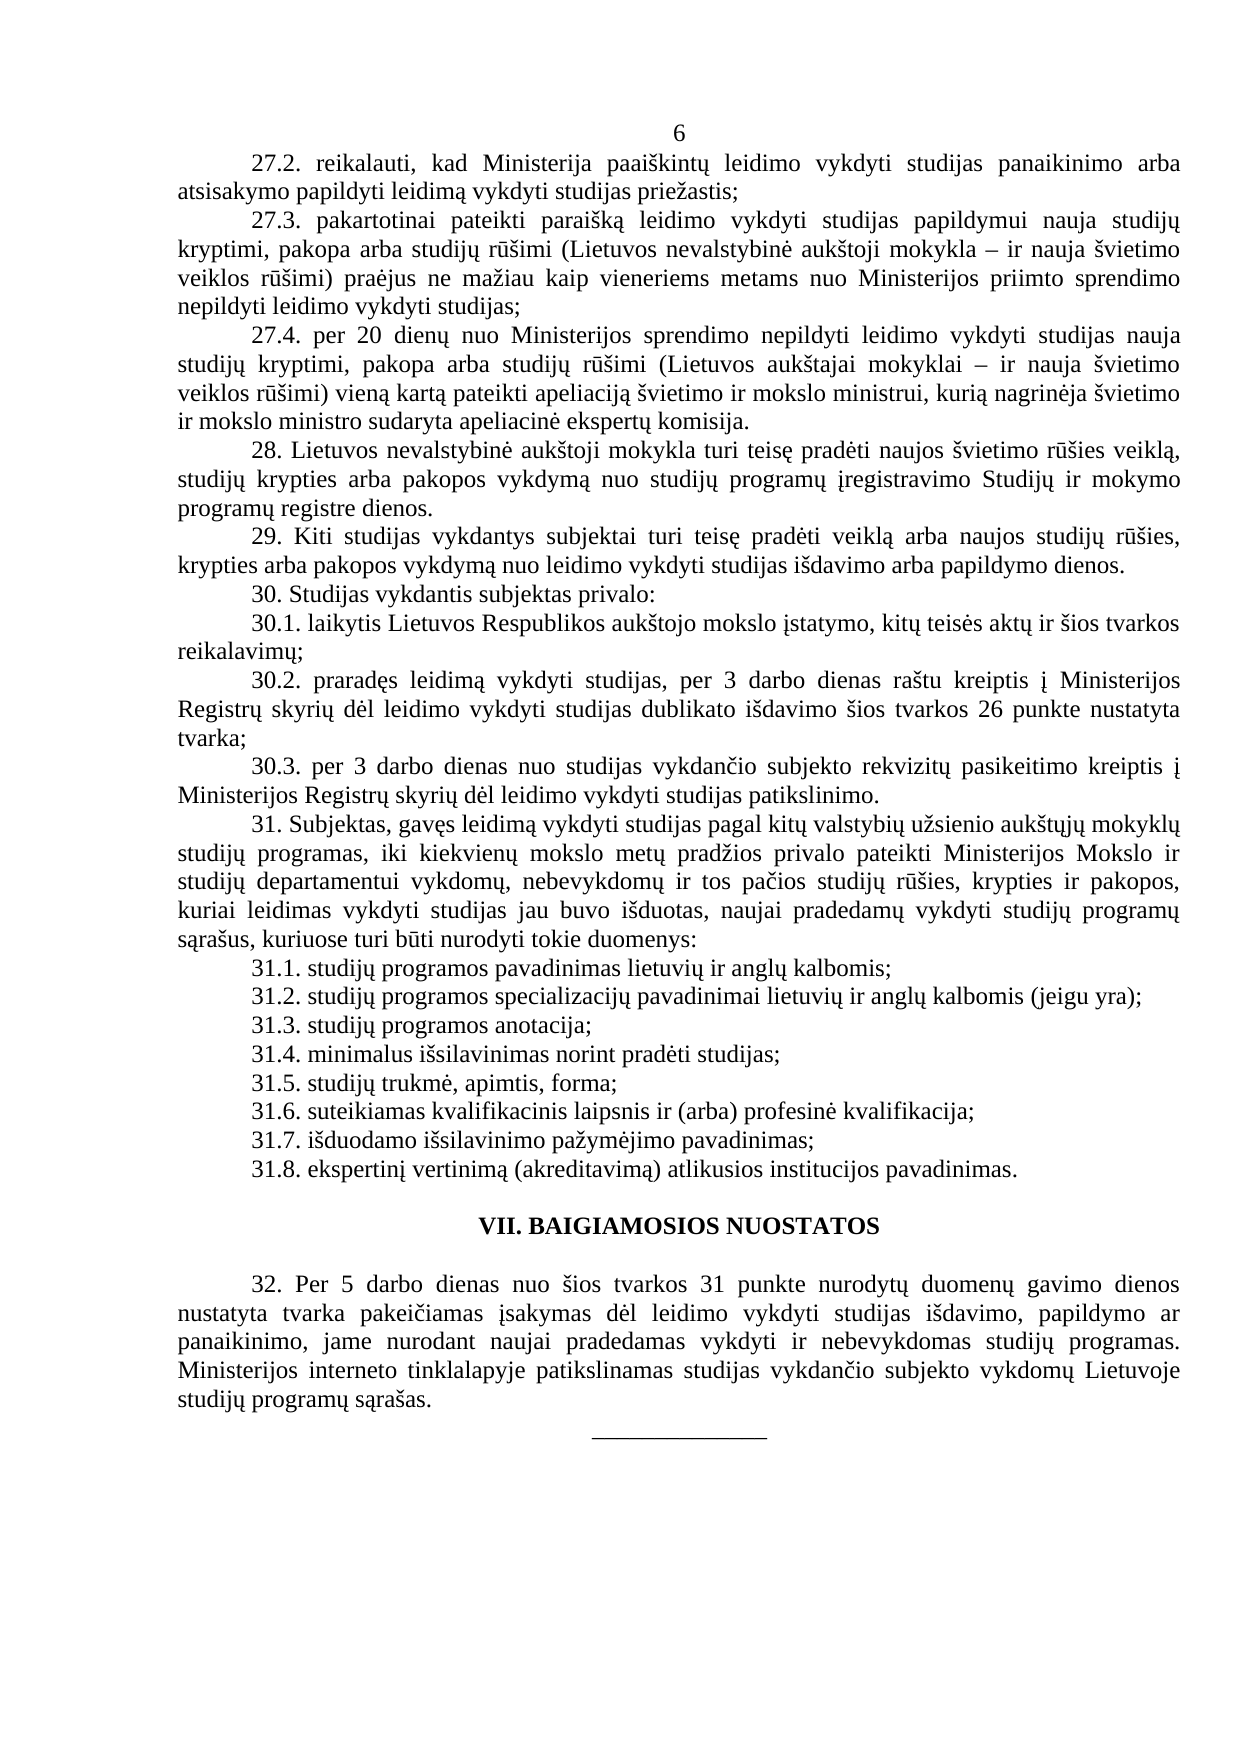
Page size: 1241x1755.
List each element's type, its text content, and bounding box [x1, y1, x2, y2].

text ______________ [177, 1413, 1181, 1441]
text 27.4. per 20 dienų nuo Ministerijos sprendimo nepildyti leidimo vykdyti studijas nauja studijų kryptimi, pakopa arba studijų rūšimi (Lietuvos aukštajai mokyklai – ir nauja švietimo veiklos rūšimi) vieną kartą pateikti apeliaciją švietimo ir mokslo ministrui, kurią nagrinėja švietimo ir mokslo ministro sudaryta apeliacinė ekspertų komisija. [177, 320, 1181, 435]
text 31.5. studijų trukmė, apimtis, forma; [177, 1068, 1181, 1096]
text 31.7. išduodamo išsilavinimo pažymėjimo pavadinimas; [177, 1125, 1181, 1154]
text 31. Subjektas, gavęs leidimą vykdyti studijas pagal kitų valstybių užsienio aukštųjų mokyklų studijų programas, iki kiekvienų mokslo metų pradžios privalo pateikti Ministerijos Mokslo ir studijų departamentui vykdomų, nebevykdomų ir tos pačios studijų rūšies, krypties ir pakopos, kuriai leidimas vykdyti studijas jau buvo išduotas, naujai pradedamų vykdyti studijų programų sąrašus, kuriuose turi būti nurodyti tokie duomenys: [177, 809, 1181, 953]
text 29. Kiti studijas vykdantys subjektai turi teisę pradėti veiklą arba naujos studijų rūšies, krypties arba pakopos vykdymą nuo leidimo vykdyti studijas išdavimo arba papildymo dienos. [177, 521, 1181, 579]
text 31.1. studijų programos pavadinimas lietuvių ir anglų kalbomis; [177, 953, 1181, 981]
text 32. Per 5 darbo dienas nuo šios tvarkos 31 punkte nurodytų duomenų gavimo dienos nustatyta tvarka pakeičiamas įsakymas dėl leidimo vykdyti studijas išdavimo, papildymo ar panaikinimo, jame nurodant naujai pradedamas vykdyti ir nebevykdomas studijų programas. Ministerijos interneto tinklalapyje patikslinamas studijas vykdančio subjekto vykdomų Lietuvoje studijų programų sąrašas. [177, 1269, 1181, 1413]
text 28. Lietuvos nevalstybinė aukštoji mokykla turi teisę pradėti naujos švietimo rūšies veiklą, studijų krypties arba pakopos vykdymą nuo studijų programų įregistravimo Studijų ir mokymo programų registre dienos. [177, 435, 1181, 521]
text 27.3. pakartotinai pateikti paraišką leidimo vykdyti studijas papildymui nauja studijų kryptimi, pakopa arba studijų rūšimi (Lietuvos nevalstybinė aukštoji mokykla – ir nauja švietimo veiklos rūšimi) praėjus ne mažiau kaip vieneriems metams nuo Ministerijos priimto sprendimo nepildyti leidimo vykdyti studijas; [177, 205, 1181, 320]
text 31.4. minimalus išsilavinimas norint pradėti studijas; [177, 1039, 1181, 1068]
text 30.2. praradęs leidimą vykdyti studijas, per 3 darbo dienas raštu kreiptis į Ministerijos Registrų skyrių dėl leidimo vykdyti studijas dublikato išdavimo šios tvarkos 26 punkte nustatyta tvarka; [177, 665, 1181, 751]
text 30. Studijas vykdantis subjektas privalo: [177, 579, 1181, 608]
text 31.8. ekspertinį vertinimą (akreditavimą) atlikusios institucijos pavadinimas. [177, 1154, 1181, 1183]
text 31.6. suteikiamas kvalifikacinis laipsnis ir (arba) profesinė kvalifikacija; [177, 1096, 1181, 1125]
text 30.1. laikytis Lietuvos Respublikos aukštojo mokslo įstatymo, kitų teisės aktų ir šios tvarkos reikalavimų; [177, 608, 1181, 665]
text VII. BAIGIAMOSIOS NUOSTATOS [177, 1211, 1181, 1240]
text 27.2. reikalauti, kad Ministerija paaiškintų leidimo vykdyti studijas panaikinimo arba atsisakymo papildyti leidimą vykdyti studijas priežastis; [177, 148, 1181, 205]
text 30.3. per 3 darbo dienas nuo studijas vykdančio subjekto rekvizitų pasikeitimo kreiptis į Ministerijos Registrų skyrių dėl leidimo vykdyti studijas patikslinimo. [177, 751, 1181, 809]
text 31.2. studijų programos specializacijų pavadinimai lietuvių ir anglų kalbomis (jeigu yra); [177, 981, 1181, 1010]
text 31.3. studijų programos anotacija; [177, 1010, 1181, 1039]
